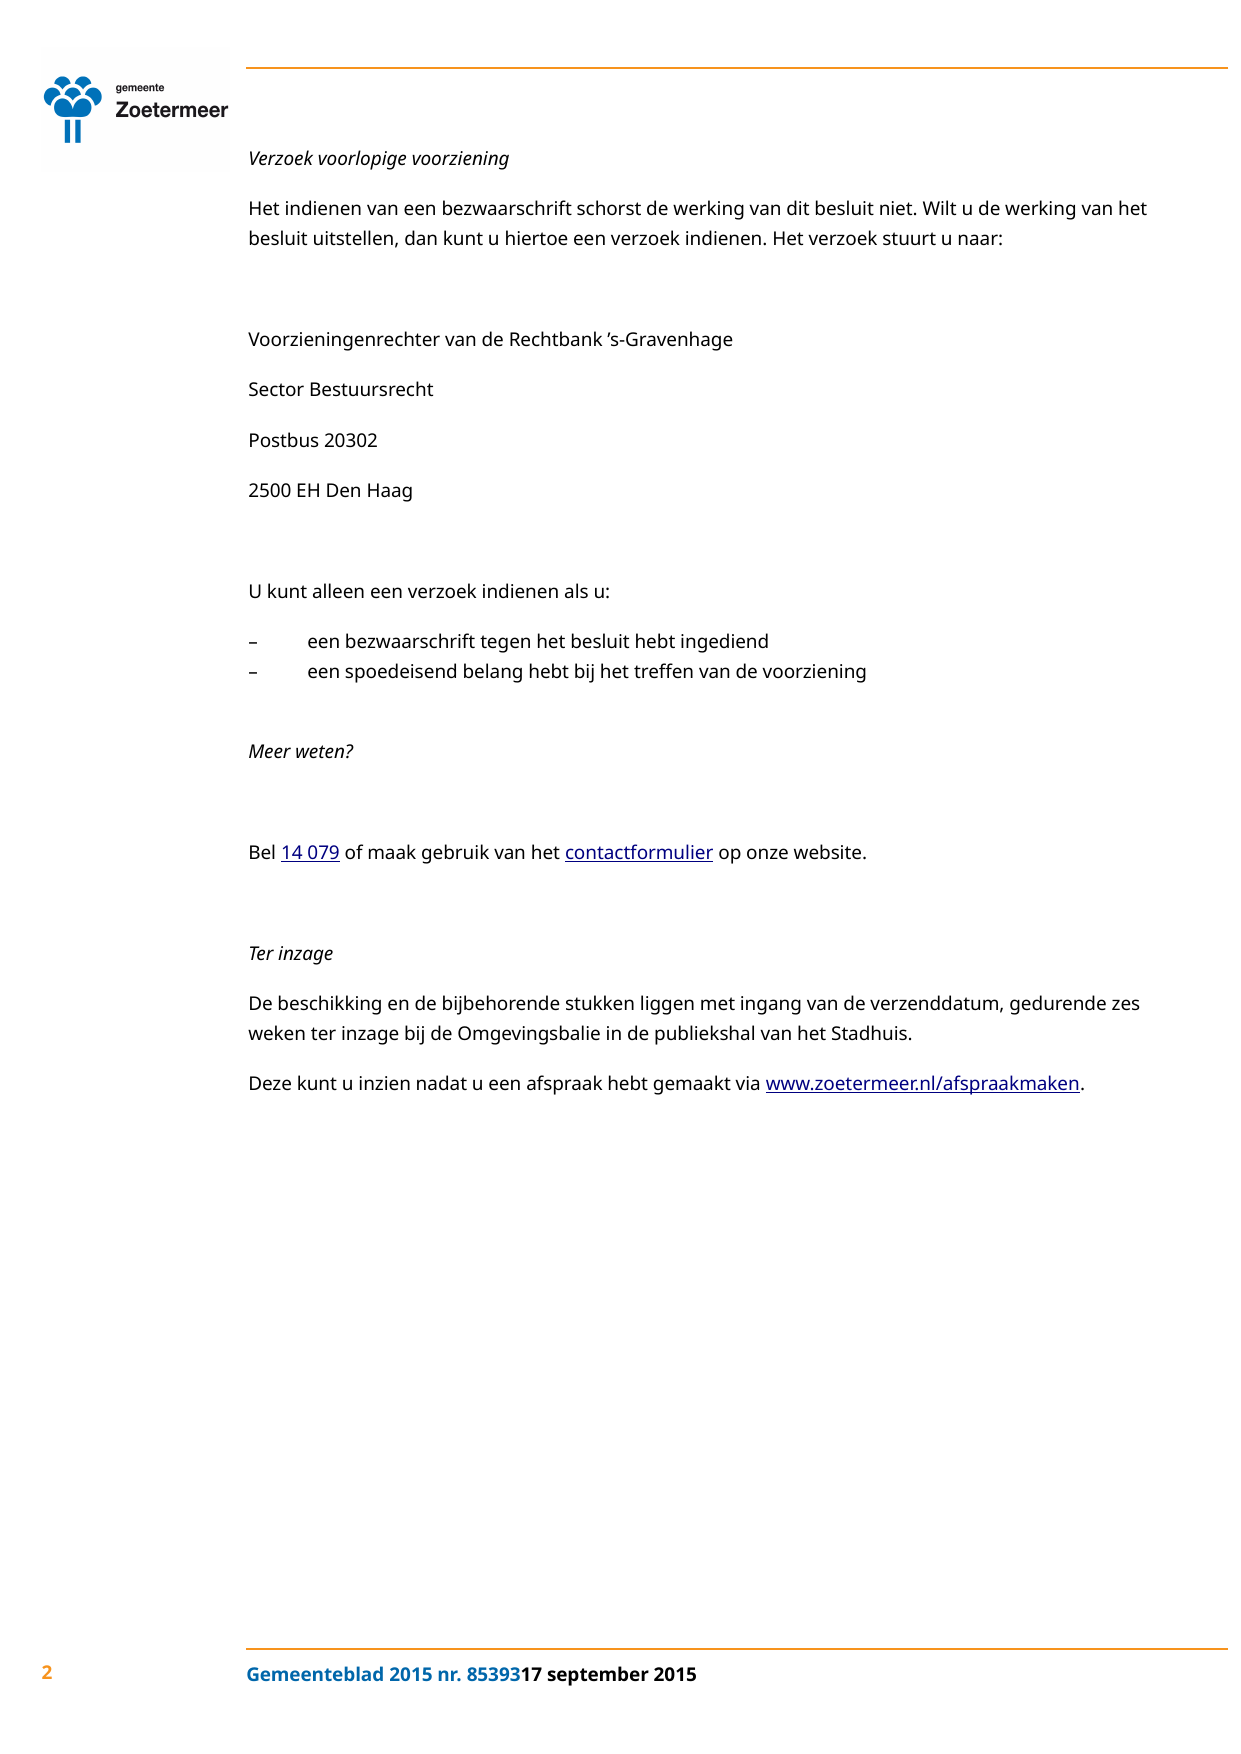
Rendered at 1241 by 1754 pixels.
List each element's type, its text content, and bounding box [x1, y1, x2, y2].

picture [41, 47, 231, 172]
list een bezwaarschrift tegen het besluit hebt ingediend [248, 628, 1152, 654]
text Postbus 20302 [248, 427, 1152, 453]
text Meer weten? [248, 738, 1152, 764]
text Ter inzage [248, 940, 1152, 966]
text Verzoek voorlopige voorziening [248, 145, 1152, 171]
text Sector Bestuursrecht [248, 376, 1152, 402]
text De beschikking en de bijbehorende stukken liggen met ingang van de verzenddatum, gedurende zes weken ter inzage bij de Omgevingsbalie in de publiekshal van het Stadhuis. [248, 990, 1152, 1046]
text Deze kunt u inzien nadat u een afspraak hebt gemaakt via www.zoetermeer.nl/afspraakmaken. [248, 1070, 1152, 1096]
text Het indienen van een bezwaarschrift schorst de werking van dit besluit niet. Wilt u de werking van het besluit uitstellen, dan kunt u hiertoe een verzoek indienen. Het verzoek stuurt u naar: [248, 196, 1152, 251]
text Bel 14 079 of maak gebruik van het contactformulier op onze website. [248, 839, 1152, 865]
list een spoedeisend belang hebt bij het treffen van de voorziening [248, 658, 1152, 684]
text 2500 EH Den Haag [248, 477, 1152, 503]
text U kunt alleen een verzoek indienen als u: [248, 578, 1152, 604]
text Voorzieningenrechter van de Rechtbank ’s-Gravenhage [248, 326, 1152, 352]
